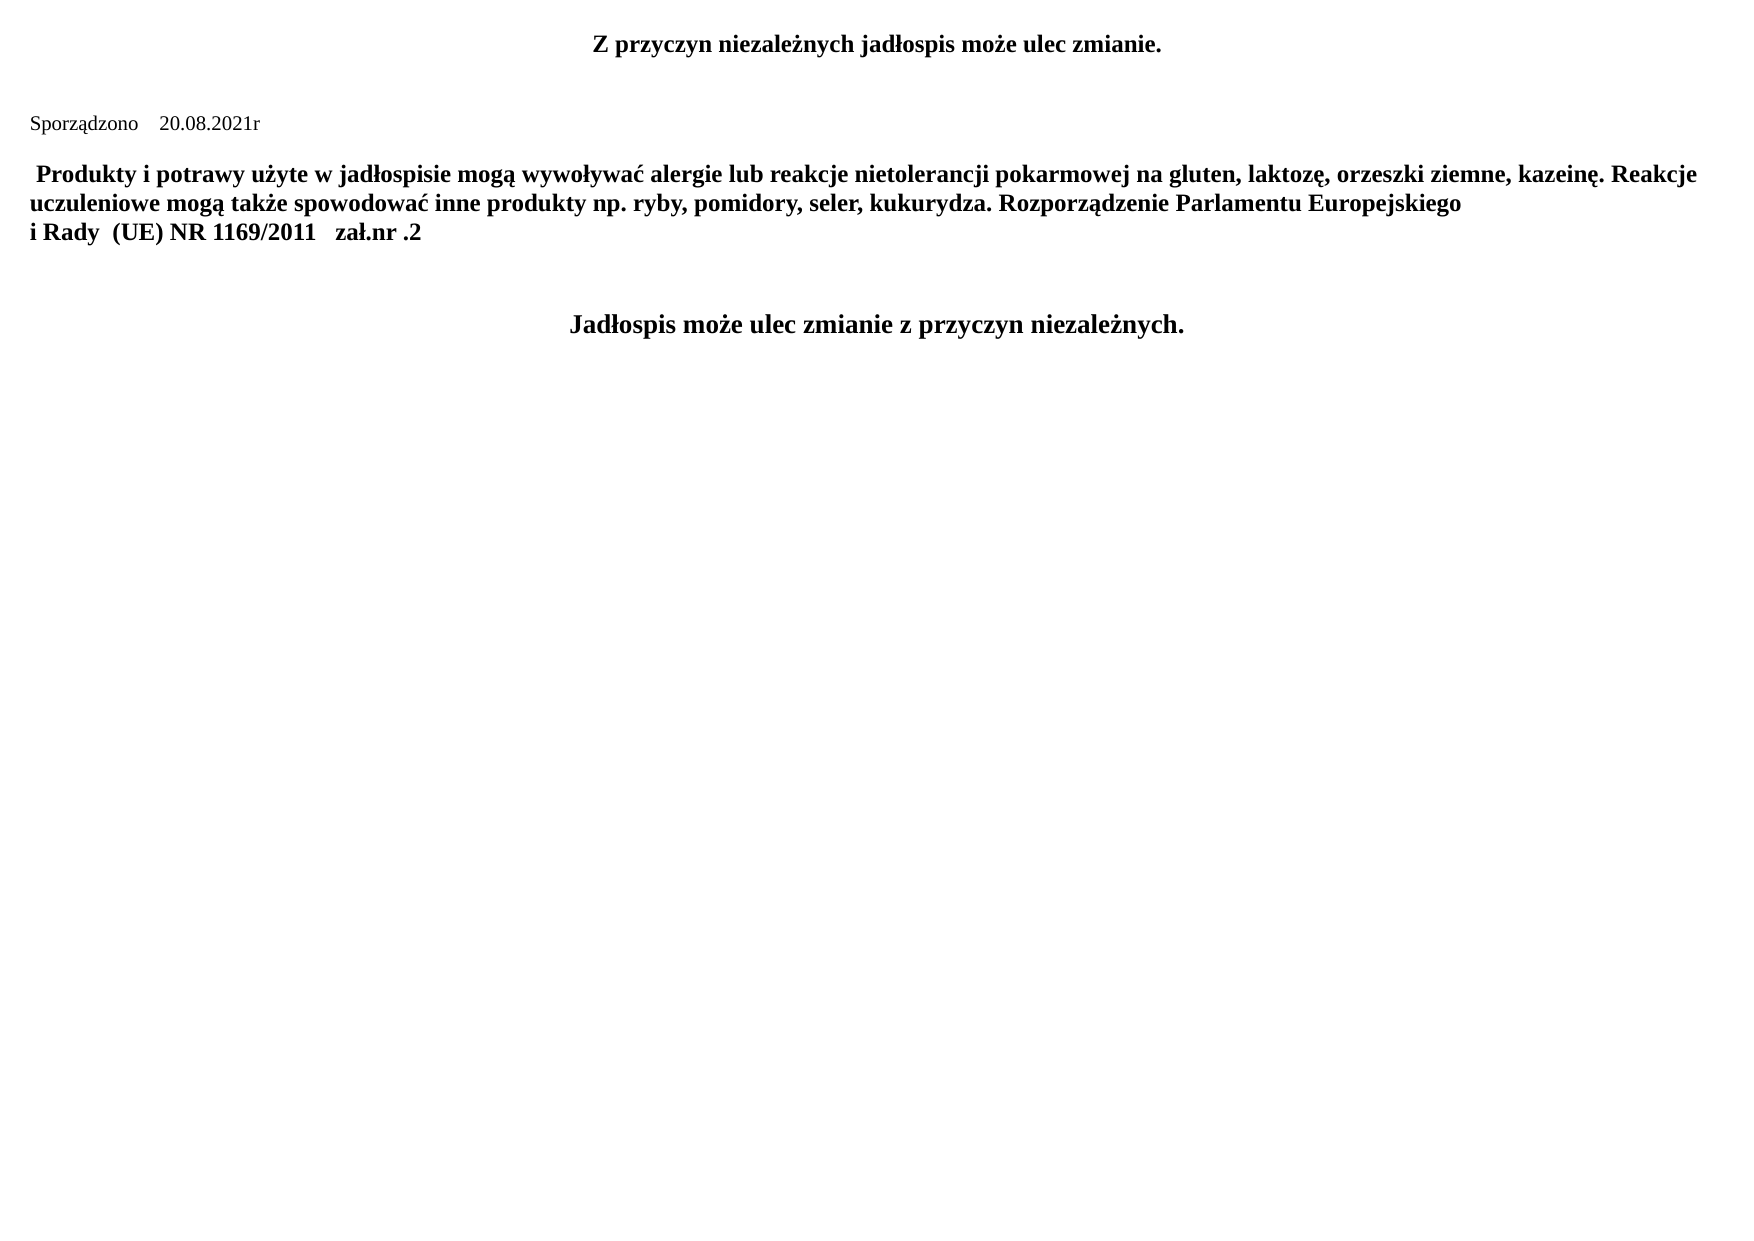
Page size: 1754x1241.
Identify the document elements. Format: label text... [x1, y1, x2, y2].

text Jadłospis może ulec zmianie z przyczyn niezależnych. [29, 308, 1724, 339]
text Sporządzono 20.08.2021r [29, 111, 1724, 135]
text Z przyczyn niezależnych jadłospis może ulec zmianie. [29, 29, 1724, 58]
text Produkty i potrawy użyte w jadłospisie mogą wywoływać alergie lub reakcje nietolerancji pokarmowej na gluten, laktozę, orzeszki ziemne, kazeinę. Reakcje uczuleniowe mogą także spowodować inne produkty np. ryby, pomidory, seler, kukurydza. Rozporządzenie Parlamentu Europejskiego i Rady (UE) NR 1169/2011 zał.nr .2 [29, 159, 1724, 245]
